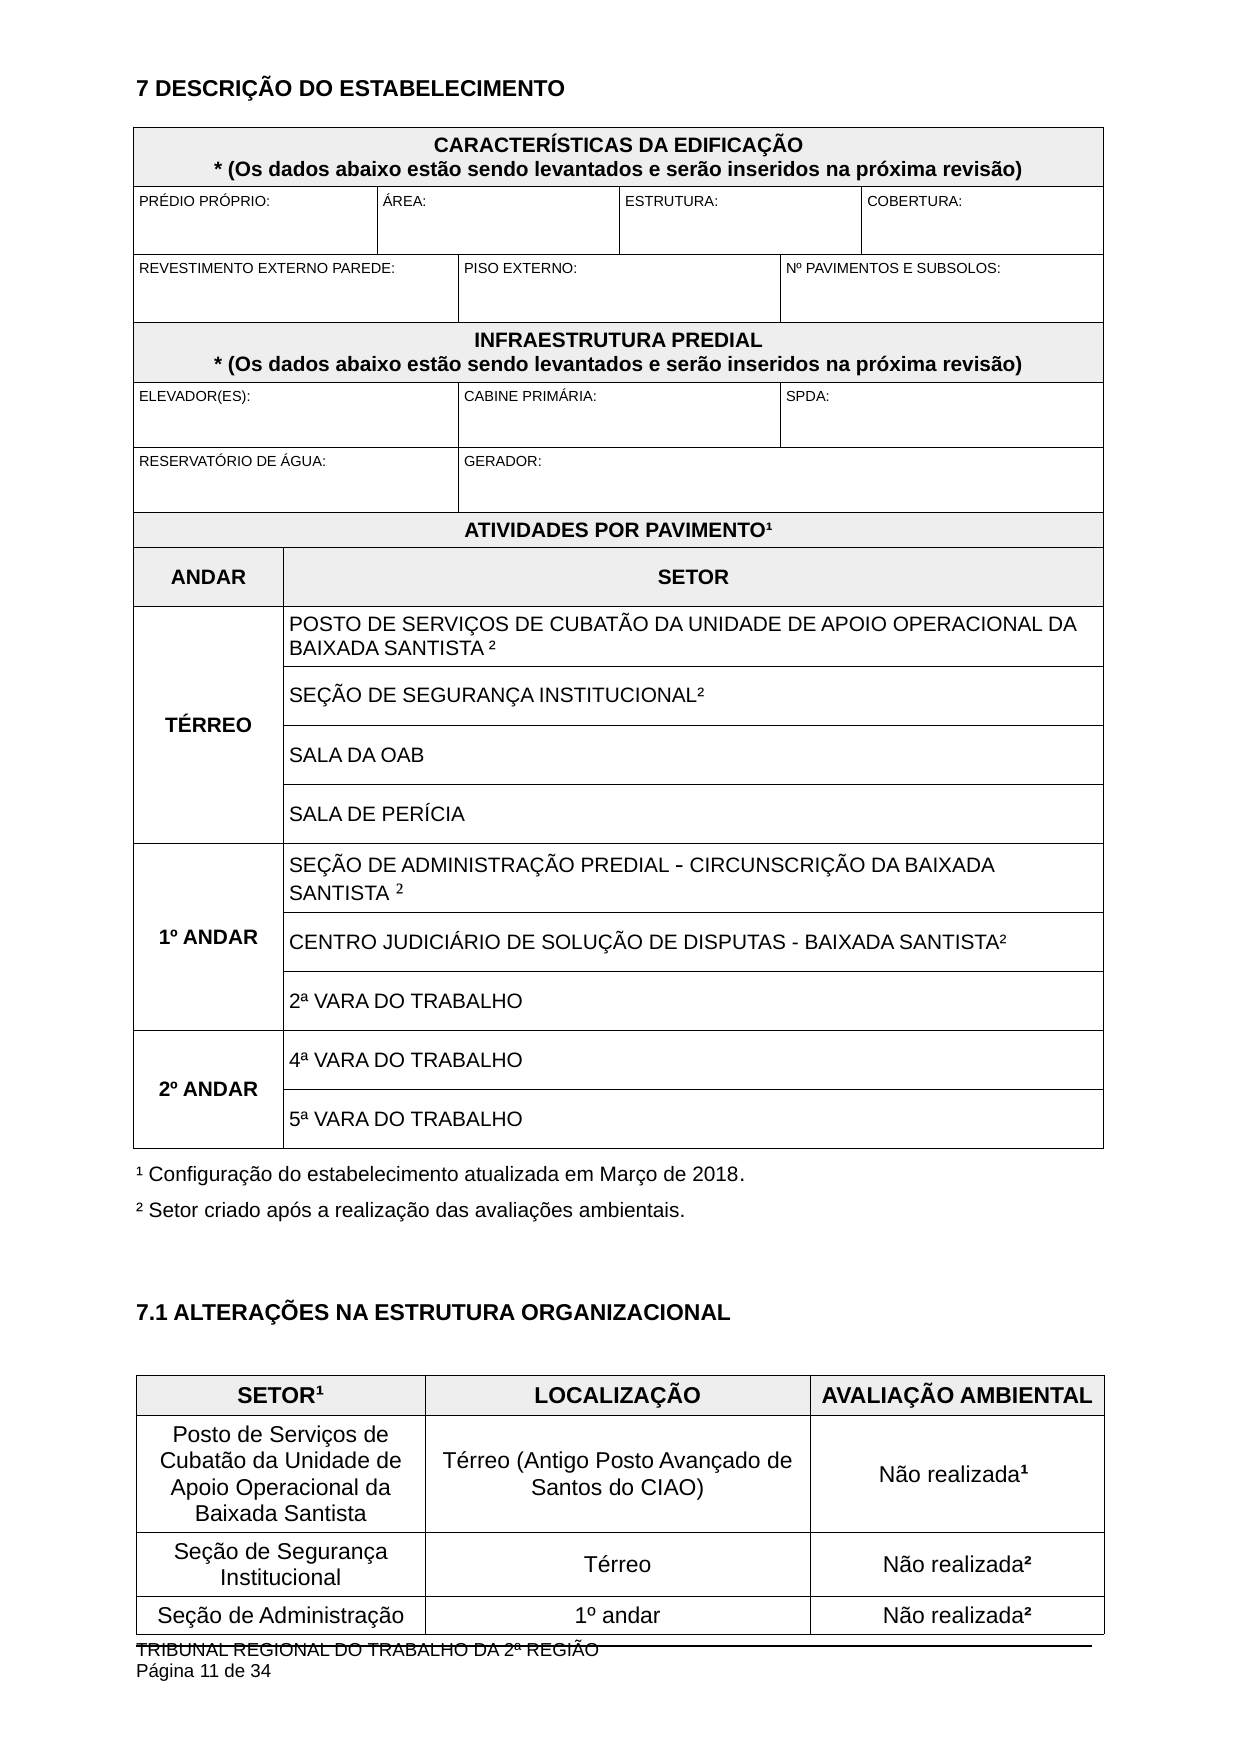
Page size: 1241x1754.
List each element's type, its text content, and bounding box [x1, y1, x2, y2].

text 7 DESCRIÇÃO DO ESTABELECIMENTO [136, 75, 1104, 101]
table_cell POSTO DE SERVIÇOS DE CUBATÃO DA UNIDADE DE APOIO OPERACIONAL DA BAIXADA SANTISTA ² [284, 607, 1103, 666]
table_cell 1º andar [426, 1597, 810, 1634]
table_cell PRÉDIO PRÓPRIO: [134, 187, 377, 254]
table_cell ANDAR [134, 548, 283, 606]
table_cell Seção de Administração [137, 1597, 425, 1634]
table_cell 4ª VARA DO TRABALHO [284, 1031, 1103, 1089]
text ² Setor criado após a realização das avaliações ambientais. [136, 1198, 1104, 1222]
table_cell ATIVIDADES POR PAVIMENTO¹ [134, 513, 1103, 547]
table_header AVALIAÇÃO AMBIENTAL [811, 1376, 1104, 1415]
table_cell COBERTURA: [862, 187, 1103, 254]
table_cell Não realizada² [811, 1533, 1104, 1596]
table_cell SALA DE PERÍCIA [284, 785, 1103, 843]
table_cell SEÇÃO DE ADMINISTRAÇÃO PREDIAL - CIRCUNSCRIÇÃO DA BAIXADA SANTISTA ² [284, 844, 1103, 912]
table_cell Térreo [426, 1533, 810, 1596]
table_cell TÉRREO [134, 607, 283, 843]
text 7.1 ALTERAÇÕES NA ESTRUTURA ORGANIZACIONAL [136, 1298, 1104, 1325]
table_cell ESTRUTURA: [620, 187, 861, 254]
table_cell CABINE PRIMÁRIA: [459, 383, 780, 447]
table_cell Não realizada² [811, 1597, 1104, 1634]
table_cell Posto de Serviços de Cubatão da Unidade de Apoio Operacional da Baixada Santista [137, 1416, 425, 1532]
table_cell GERADOR: [459, 448, 1103, 512]
text ¹ Configuração do estabelecimento atualizada em Março de 2018. [136, 1160, 1104, 1186]
table_cell SEÇÃO DE SEGURANÇA INSTITUCIONAL² [284, 667, 1103, 725]
table_cell 2º ANDAR [134, 1031, 283, 1148]
table_cell Nº PAVIMENTOS E SUBSOLOS: [781, 255, 1103, 322]
table_cell PISO EXTERNO: [459, 255, 780, 322]
table_cell Seção de Segurança Institucional [137, 1533, 425, 1596]
table_cell SPDA: [781, 383, 1103, 447]
table_cell 5ª VARA DO TRABALHO [284, 1090, 1103, 1148]
table_cell ÁREA: [378, 187, 619, 254]
table_cell Não realizada¹ [811, 1416, 1104, 1532]
table_cell 1º ANDAR [134, 844, 283, 1030]
table_cell INFRAESTRUTURA PREDIAL * (Os dados abaixo estão sendo levantados e serão inseridos na próxima revisão) [134, 323, 1103, 382]
table_header LOCALIZAÇÃO [426, 1376, 810, 1415]
table_cell SALA DA OAB [284, 726, 1103, 784]
table_cell Térreo (Antigo Posto Avançado de Santos do CIAO) [426, 1416, 810, 1532]
table_cell ELEVADOR(ES): [134, 383, 458, 447]
table_cell 2ª VARA DO TRABALHO [284, 972, 1103, 1030]
table_cell CENTRO JUDICIÁRIO DE SOLUÇÃO DE DISPUTAS - BAIXADA SANTISTA² [284, 913, 1103, 971]
table_cell SETOR [284, 548, 1103, 606]
table_cell RESERVATÓRIO DE ÁGUA: [134, 448, 458, 512]
table_cell REVESTIMENTO EXTERNO PAREDE: [134, 255, 458, 322]
table_header SETOR¹ [137, 1376, 425, 1415]
table_header CARACTERÍSTICAS DA EDIFICAÇÃO * (Os dados abaixo estão sendo levantados e serão inseridos na próxima revisão) [134, 128, 1103, 186]
